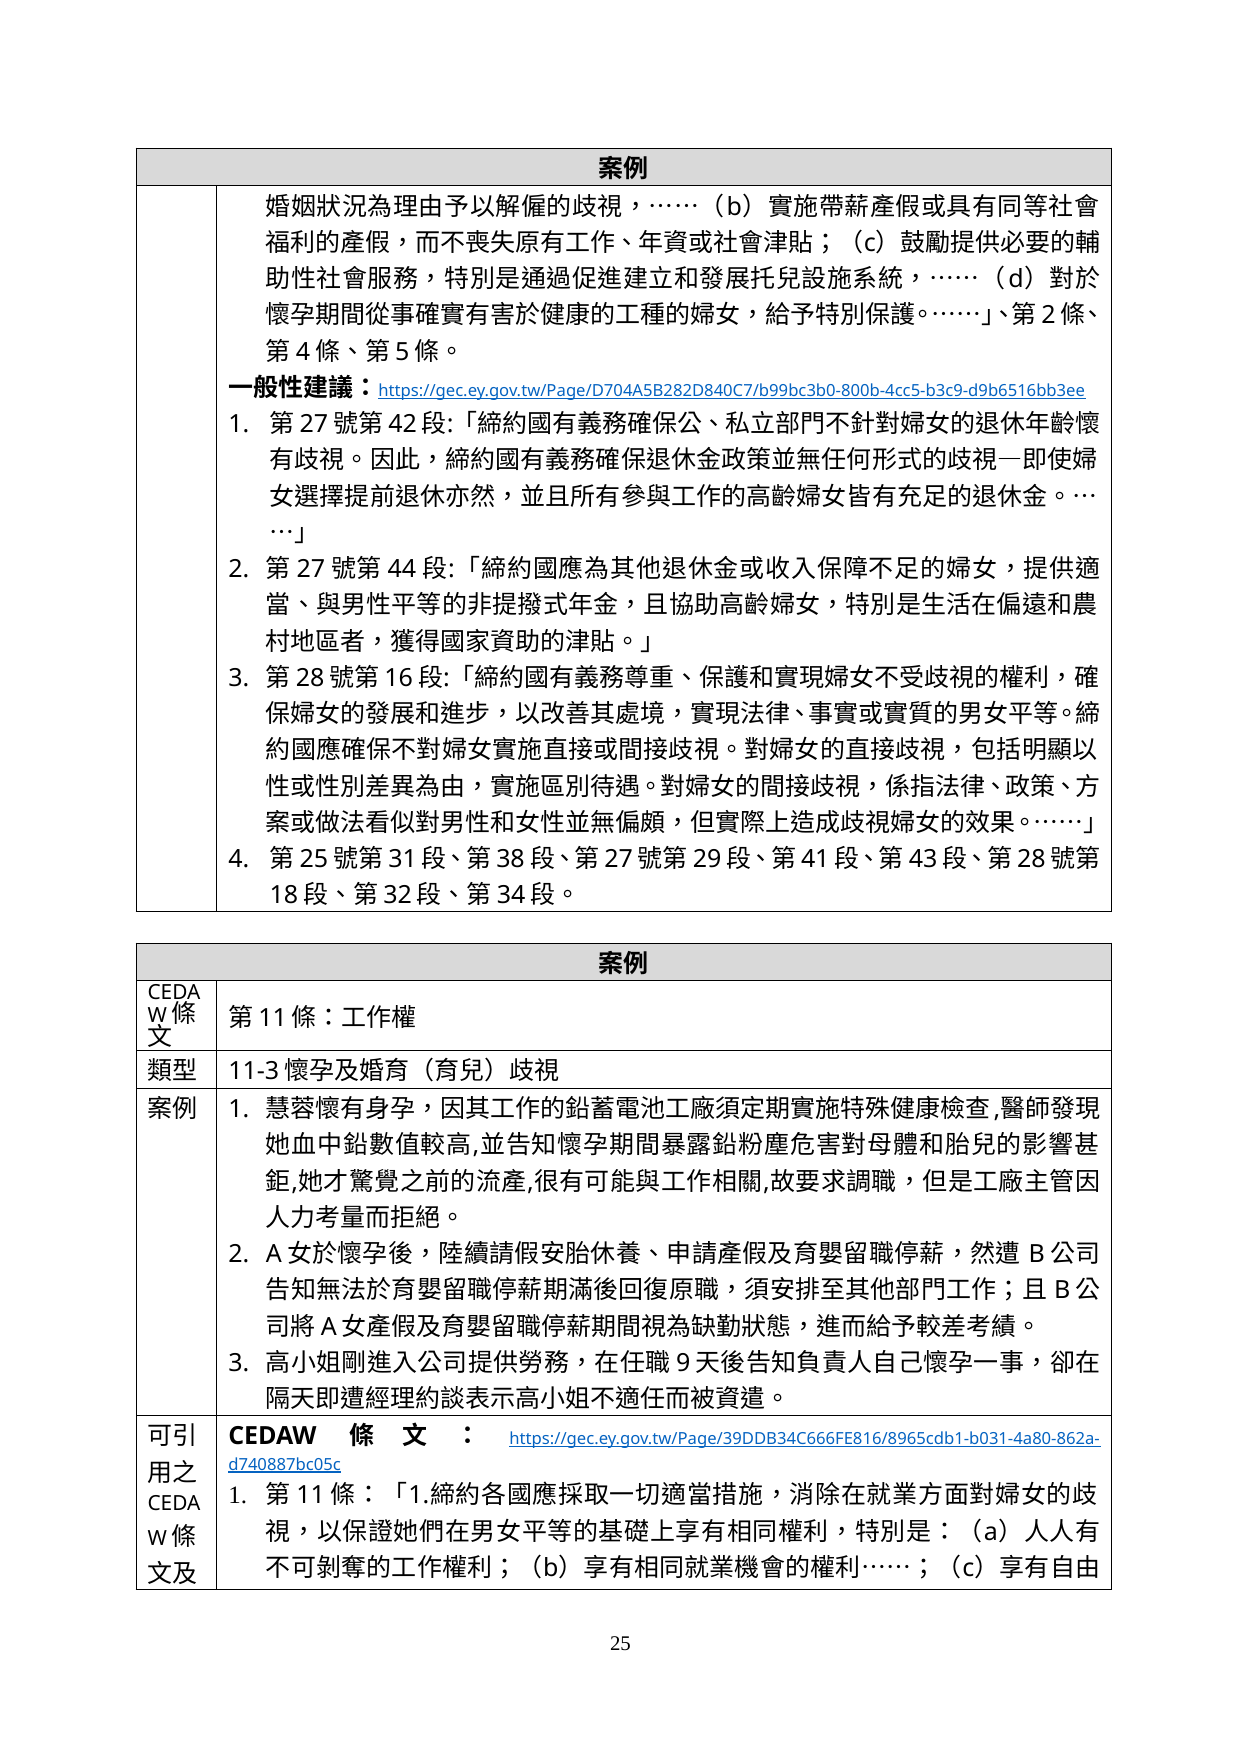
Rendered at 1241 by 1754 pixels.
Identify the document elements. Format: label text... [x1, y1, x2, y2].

table_cell 11-3懷孕及婚育（育兒）歧視 [217, 1051, 1111, 1087]
table_header 案例 [137, 944, 1111, 980]
table_cell 案例 [137, 1089, 216, 1415]
table_cell 婚姻狀況為理由予以解僱的歧視，……（b）實施帶薪產假或具有同等社會福利的產假，而不喪失原有工作、年資或社會津貼；（c）鼓勵提供必要的輔助性社會服務，特別是通過促進建立和發展托兒設施系統，……（d）對於懷孕期間從事確實有害於健康的工種的婦女，給予特別保護。……」、第2條、第4條、第5條。 一般性建議：https://gec.ey.gov.tw/Page/D704A5B282D840C7/b99bc3b0-800b-4cc5-b3c9-d9b6516bb3ee 第27號第42段:「締約國有義務確保公、私立部門不針對婦女的退休年齡懷有歧視。因此，締約國有義務確保退休金政策並無任何形式的歧視―即使婦女選擇提前退休亦然，並且所有參與工作的高齡婦女皆有充足的退休金。……」 第27號第44段:「締約國應為其他退休金或收入保障不足的婦女，提供適當、與男性平等的非提撥式年金，且協助高齡婦女，特別是生活在偏遠和農村地區者，獲得國家資助的津貼。」 第28號第16段:「締約國有義務尊重、保護和實現婦女不受歧視的權利，確保婦女的發展和進步，以改善其處境，實現法律、事實或實質的男女平等。締約國應確保不對婦女實施直接或間接歧視。對婦女的直接歧視，包括明顯以性或性別差異為由，實施區別待遇。對婦女的間接歧視，係指法律、政策、方案或做法看似對男性和女性並無偏頗，但實際上造成歧視婦女的效果。……」 第25號第31段、第38段、第27號第29段、第41段、第43段、第28號第18段、第32段、第34段。 [217, 186, 1111, 911]
table_cell [137, 186, 216, 911]
table_cell 可引用之CEDAW條文及 [137, 1416, 216, 1589]
table_header 案例 [137, 149, 1111, 185]
table_cell 慧蓉懷有身孕，因其工作的鉛蓄電池工廠須定期實施特殊健康檢查,醫師發現她血中鉛數值較高,並告知懷孕期間暴露鉛粉塵危害對母體和胎兒的影響甚鉅,她才驚覺之前的流產,很有可能與工作相關,故要求調職，但是工廠主管因人力考量而拒絕。 A女於懷孕後，陸續請假安胎休養、申請產假及育嬰留職停薪，然遭B公司告知無法於育嬰留職停薪期滿後回復原職，須安排至其他部門工作；且B公司將A女產假及育嬰留職停薪期間視為缺勤狀態，進而給予較差考績。 高小姐剛進入公司提供勞務，在任職9天後告知負責人自己懷孕一事，卻在隔天即遭經理約談表示高小姐不適任而被資遣。 [217, 1089, 1111, 1415]
table_cell CEDAW條文：https://gec.ey.gov.tw/Page/39DDB34C666FE816/8965cdb1-b031-4a80-862a-d740887bc05c 第11條：「1.締約各國應採取一切適當措施，消除在就業方面對婦女的歧視，以保證她們在男女平等的基礎上享有相同權利，特別是：（a）人人有不可剝奪的工作權利；（b）享有相同就業機會的權利……；（c）享有自由 [217, 1416, 1111, 1589]
table_cell 第11條：工作權 [217, 981, 1111, 1050]
table_cell CEDAW條文 [137, 981, 216, 1050]
table_cell 類型 [137, 1051, 216, 1087]
